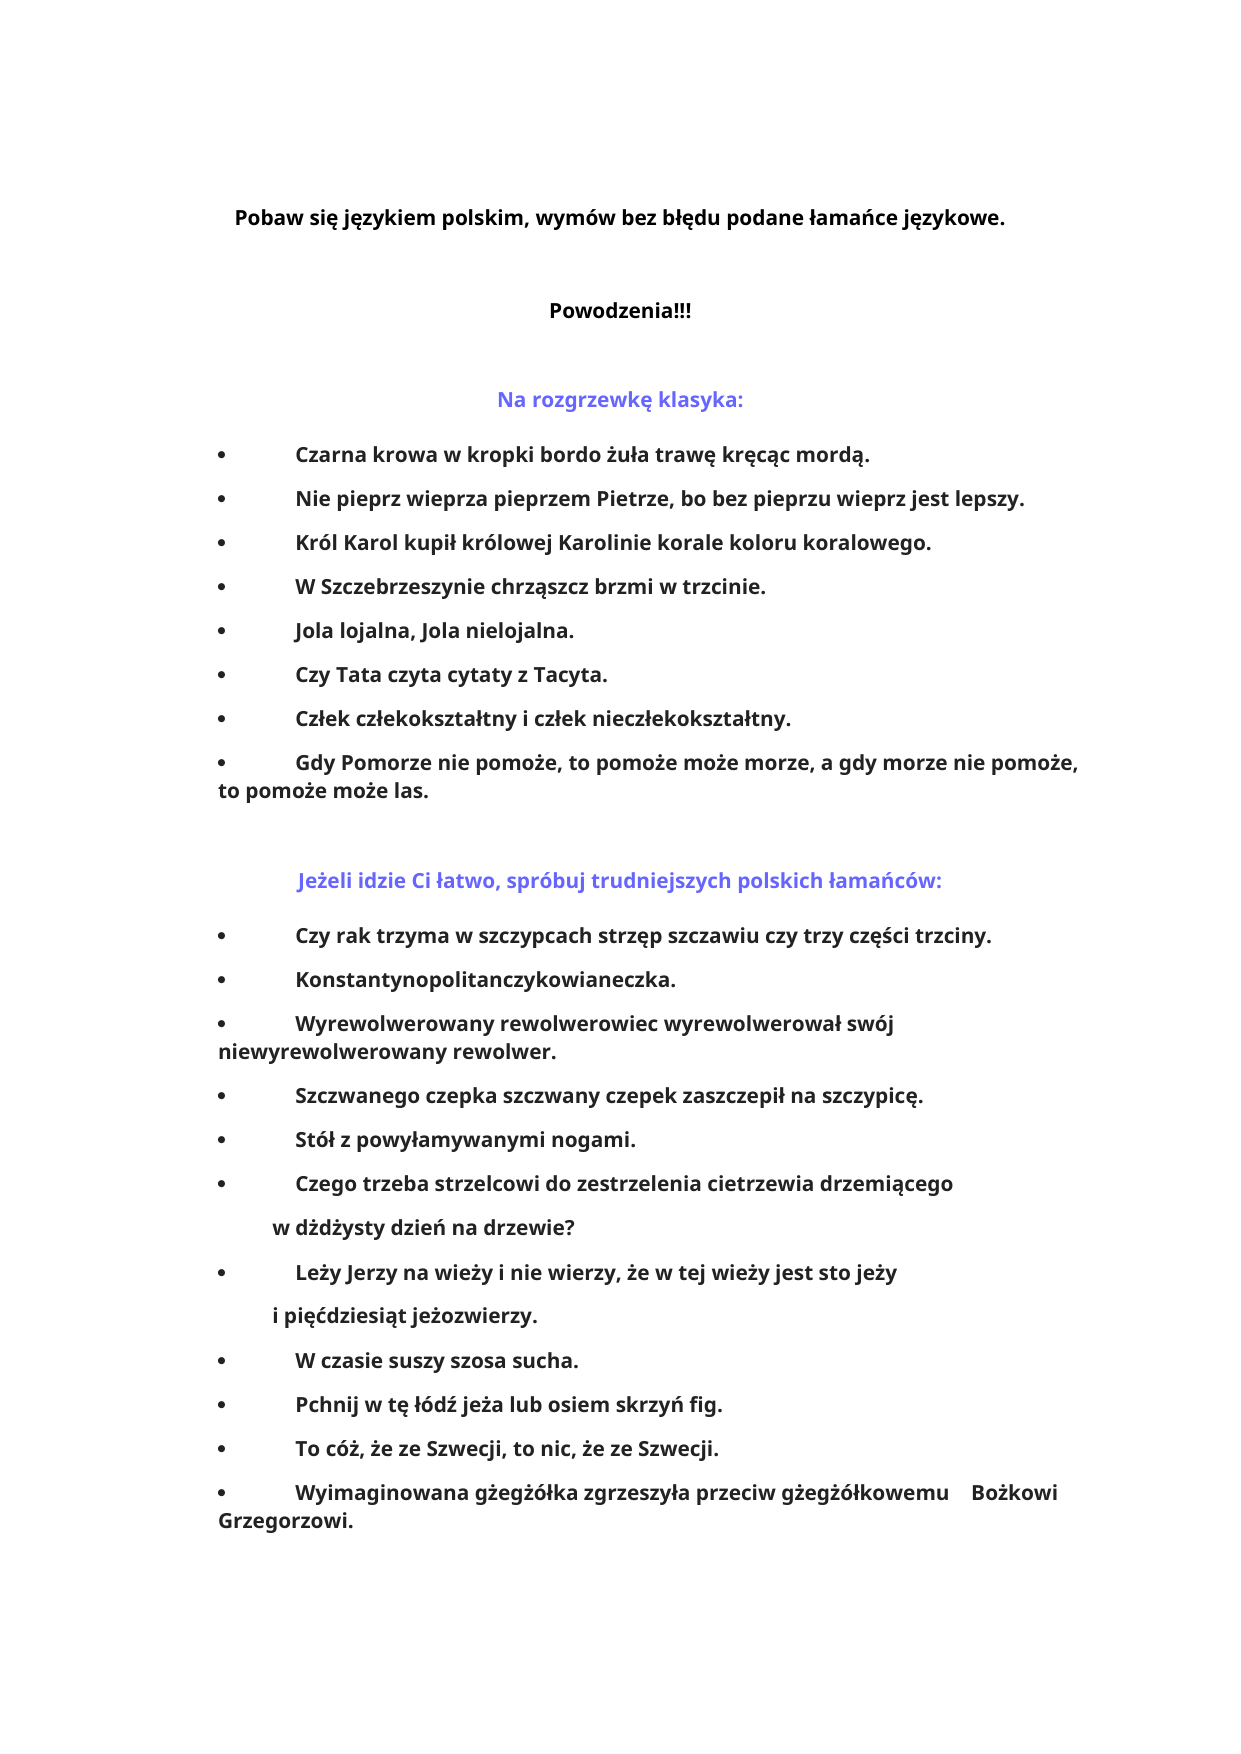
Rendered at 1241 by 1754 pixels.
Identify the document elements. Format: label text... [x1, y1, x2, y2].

list w dżdżysty dzień na drzewie? [218, 1213, 1093, 1242]
list Wyrewolwerowany rewolwerowiec wyrewolwerował swój niewyrewolwerowany rewolwer. [218, 1009, 1093, 1066]
subtitle Na rozgrzewkę klasyka: [148, 366, 1093, 413]
list W czasie suszy szosa sucha. [218, 1346, 1093, 1374]
list Król Karol kupił królowej Karolinie korale koloru koralowego. [218, 528, 1093, 556]
list Stół z powyłamywanymi nogami. [218, 1125, 1093, 1154]
list To cóż, że ze Szwecji, to nic, że ze Szwecji. [218, 1434, 1093, 1462]
list Leży Jerzy na wieży i nie wierzy, że w tej wieży jest sto jeży [218, 1258, 1093, 1286]
list Gdy Pomorze nie pomoże, to pomoże może morze, a gdy morze nie pomoże, to pomoże może las. [218, 748, 1093, 805]
list Nie pieprz wieprza pieprzem Pietrze, bo bez pieprzu wieprz jest lepszy. [218, 484, 1093, 512]
subtitle Pobaw się językiem polskim, wymów bez błędu podane łamańce językowe. [148, 148, 1093, 232]
list i pięćdziesiąt jeżozwierzy. [218, 1302, 1093, 1330]
list Czego trzeba strzelcowi do zestrzelenia cietrzewia drzemiącego [218, 1169, 1093, 1198]
list Jola lojalna, Jola nielojalna. [218, 616, 1093, 644]
list Czarna krowa w kropki bordo żuła trawę kręcąc mordą. [218, 440, 1093, 468]
subtitle Powodzenia!!! [148, 240, 1093, 324]
list Wyimaginowana gżegżółka zgrzeszyła przeciw gżegżółkowemu Bożkowi Grzegorzowi. [218, 1478, 1093, 1535]
list W Szczebrzeszynie chrząszcz brzmi w trzcinie. [218, 572, 1093, 600]
subtitle Jeżeli idzie Ci łatwo, spróbuj trudniejszych polskich łamańców: [148, 847, 1093, 894]
list Czy rak trzyma w szczypcach strzęp szczawiu czy trzy części trzciny. [218, 921, 1093, 949]
list Czy Tata czyta cytaty z Tacyta. [218, 660, 1093, 688]
list Człek człekokształtny i człek nieczłekokształtny. [218, 704, 1093, 733]
list Konstantynopolitanczykowianeczka. [218, 965, 1093, 993]
list Pchnij w tę łódź jeża lub osiem skrzyń fig. [218, 1390, 1093, 1418]
list Szczwanego czepka szczwany czepek zaszczepił na szczypicę. [218, 1081, 1093, 1110]
